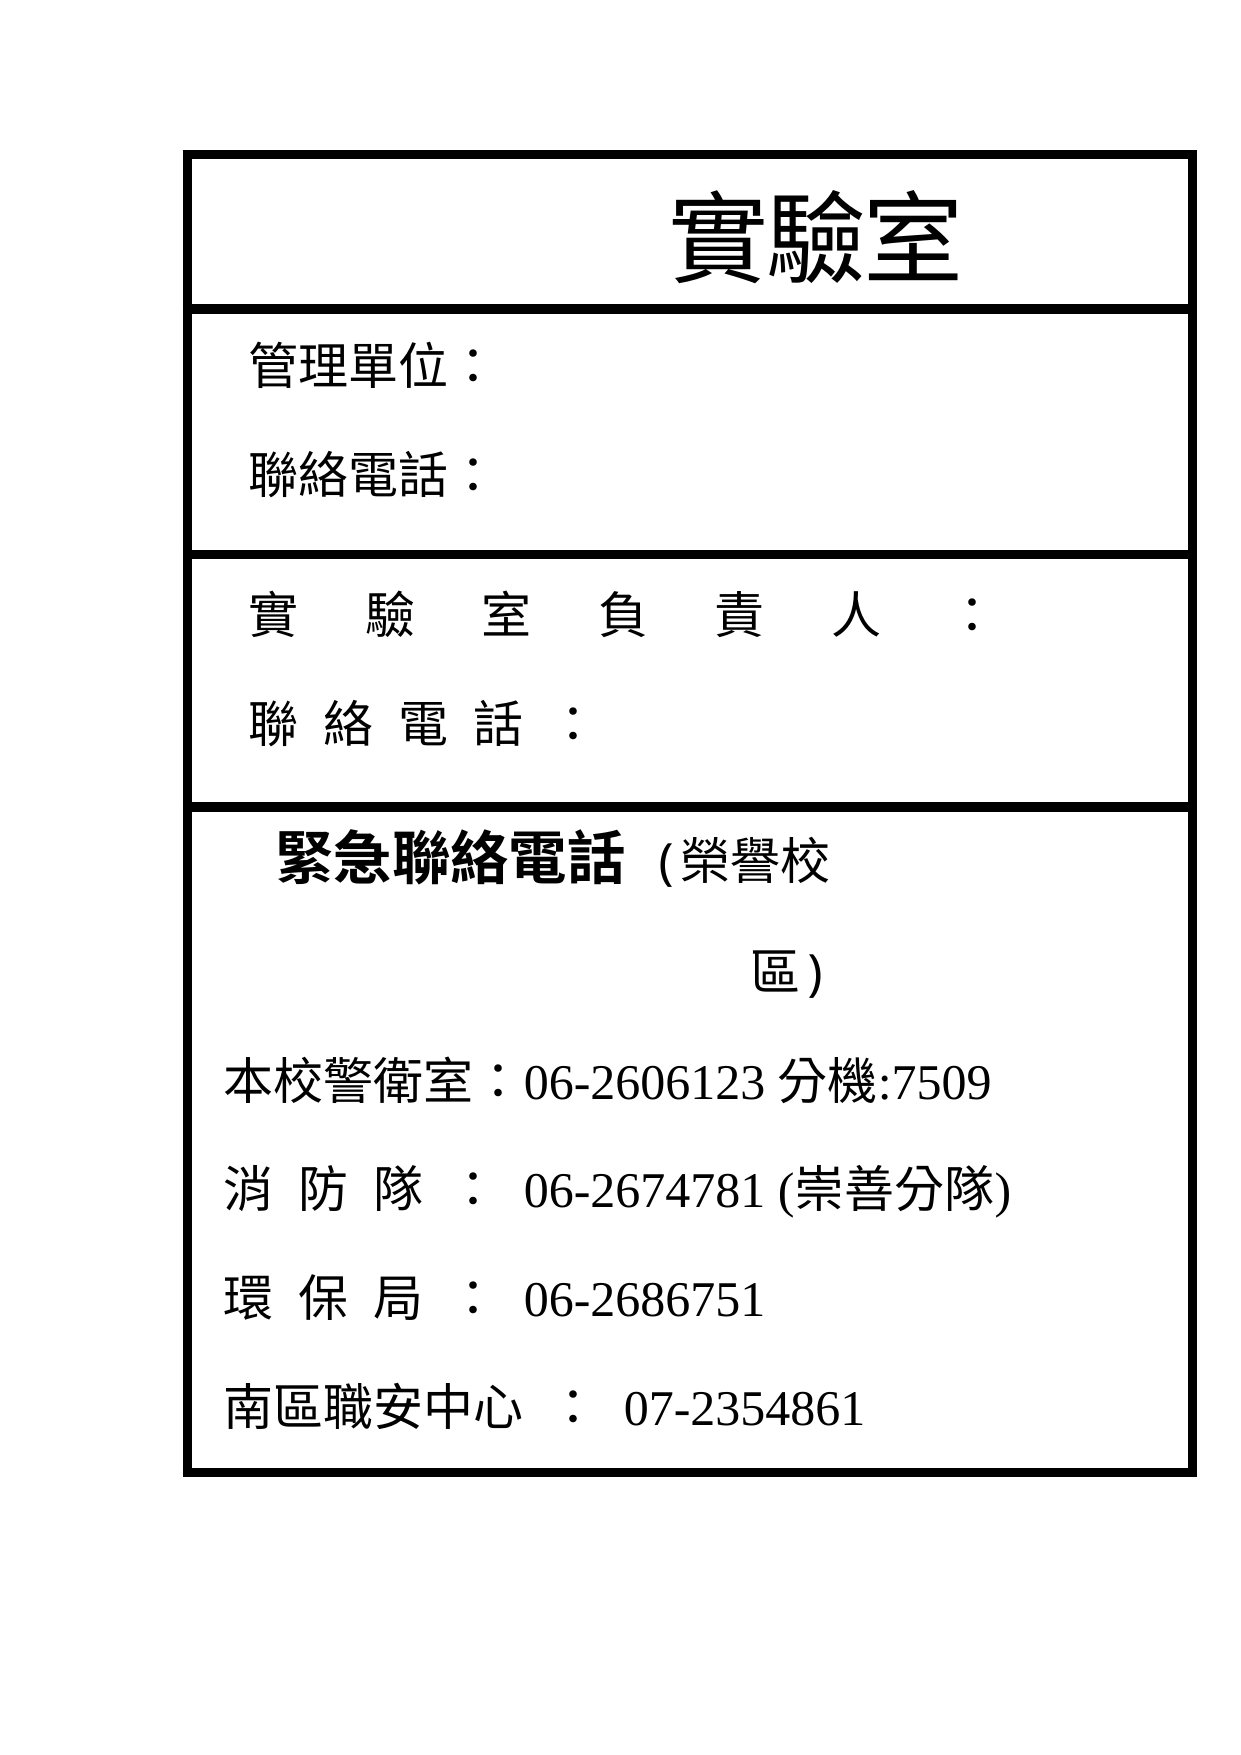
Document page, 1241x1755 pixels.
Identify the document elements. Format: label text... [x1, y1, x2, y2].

table_cell 管理單位： 聯絡電話： [192, 314, 1188, 549]
table_header 實驗室 [192, 159, 1188, 304]
table_cell 實驗室負責人： 聯 絡 電 話 ： [192, 559, 1188, 802]
table_cell 緊急聯絡電話 (榮譽校區) 本校警衛室：06-2606123 分機:7509 消 防 隊 ： 06-2674781 (崇善分隊) 環 保 局 ： 06-2686751 南區職安中心 ： 07-2354861 [192, 812, 1188, 1468]
